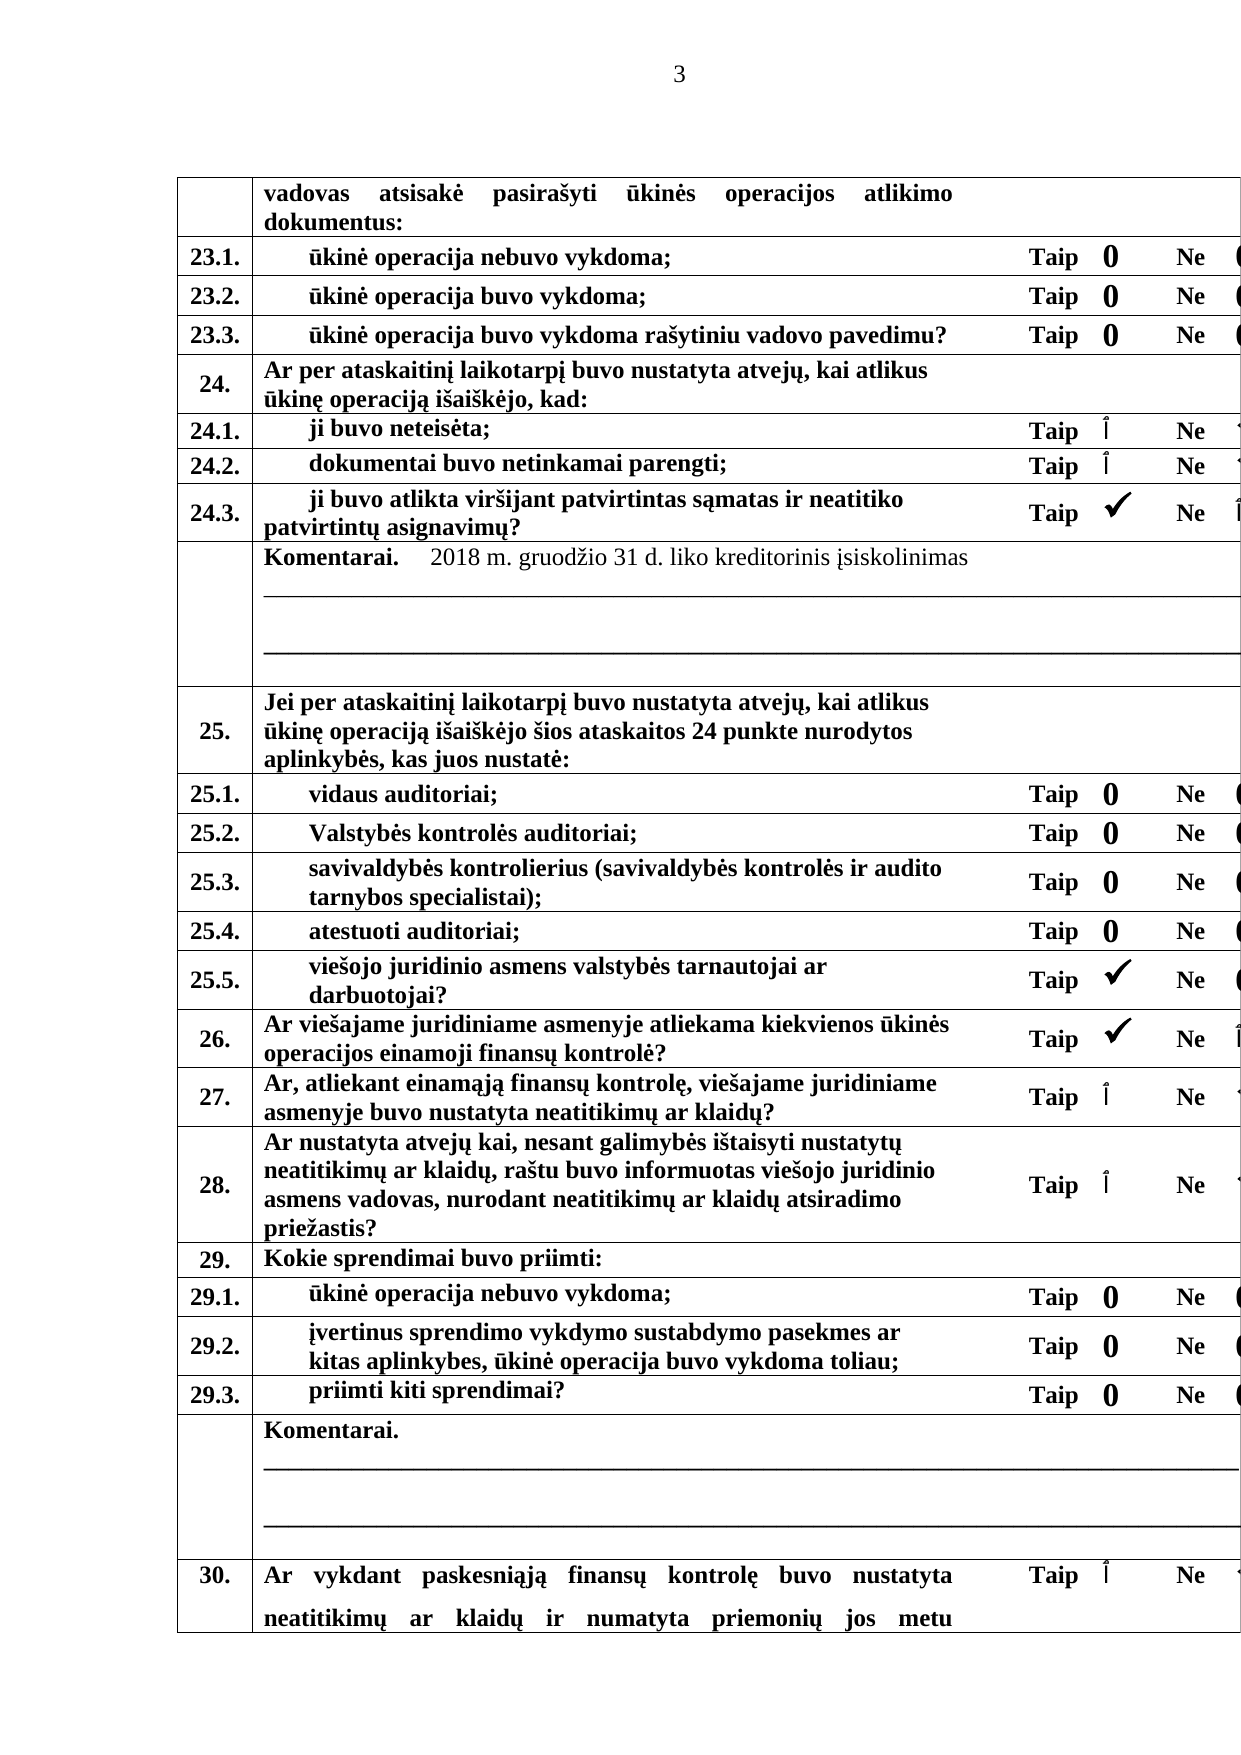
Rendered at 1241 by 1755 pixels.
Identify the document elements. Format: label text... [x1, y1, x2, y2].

table_cell [178, 1415, 252, 1559]
table_cell 24.1. [178, 414, 252, 447]
table_cell Taip [1017, 1010, 1091, 1067]
table_cell  [1091, 484, 1165, 541]
table_cell Ne [1165, 853, 1224, 911]
table_cell Ne [1165, 1278, 1224, 1316]
table_cell viešojo juridinio asmens valstybės tarnautojai ar darbuotojai? [253, 951, 965, 1008]
table_cell 0 [1091, 912, 1165, 950]
table_cell Ne [1165, 237, 1224, 275]
table_cell 24.3. [178, 484, 252, 541]
table_cell [1165, 687, 1224, 773]
table_cell Taip [1017, 1068, 1091, 1126]
table_cell [1091, 1243, 1165, 1277]
table_cell 0 [1091, 774, 1165, 813]
table_cell [1165, 1243, 1224, 1277]
table_cell ٱ [1091, 449, 1165, 483]
table_cell 0 [1224, 276, 1240, 314]
table_cell [1224, 355, 1240, 412]
table_cell vadovas atsisakė pasirašyti ūkinės operacijos atlikimo dokumentus: [253, 178, 965, 236]
table_cell 0 [1224, 912, 1240, 950]
table_cell ٱ [1091, 1068, 1165, 1126]
table_cell Ne [1165, 774, 1224, 813]
table_cell [965, 355, 1017, 412]
table_cell  [1224, 1560, 1240, 1632]
table_cell 0 [1224, 237, 1240, 275]
table_cell [965, 316, 1017, 354]
table_cell Taip [1017, 484, 1091, 541]
table_cell [1017, 687, 1091, 773]
table_cell [965, 687, 1017, 773]
table_cell Komentarai. ______________________________________________________________________________ _______________________________________________________________________________ [253, 1415, 1240, 1559]
table_cell [178, 542, 252, 686]
table_cell Valstybės kontrolės auditoriai; [253, 814, 965, 852]
table_cell [1224, 1243, 1240, 1277]
table_cell  [1091, 951, 1165, 1008]
table_cell  [1091, 1010, 1165, 1067]
table_cell ūkinė operacija nebuvo vykdoma; [253, 237, 965, 275]
table_cell 23.2. [178, 276, 252, 314]
table_cell įvertinus sprendimo vykdymo sustabdymo pasekmes ar kitas aplinkybes, ūkinė operacija buvo vykdoma toliau; [253, 1317, 965, 1374]
table_cell  [1224, 1068, 1240, 1126]
table_cell [965, 414, 1017, 447]
table_cell Ne [1165, 449, 1224, 483]
table_cell ji buvo neteisėta; [253, 414, 965, 447]
table_cell Taip [1017, 814, 1091, 852]
table_cell 0 [1091, 1376, 1165, 1414]
table_cell Ar, atliekant einamąją finansų kontrolę, viešajame juridiniame asmenyje buvo nustatyta neatitikimų ar klaidų? [253, 1068, 965, 1126]
table_cell 0 [1224, 814, 1240, 852]
table_cell Ar vykdant paskesniąją finansų kontrolę buvo nustatyta neatitikimų ar klaidų ir numatyta priemonių jos metu [253, 1560, 965, 1632]
table_cell ٱ [1224, 1010, 1240, 1067]
table_cell 25. [178, 687, 252, 773]
table_cell [965, 951, 1017, 1008]
table_cell [1017, 178, 1091, 236]
table_cell Taip [1017, 951, 1091, 1008]
table_cell Taip [1017, 414, 1091, 447]
table_cell [965, 1068, 1017, 1126]
table_cell 25.2. [178, 814, 252, 852]
table_cell Ne [1165, 316, 1224, 354]
table_cell [1017, 1243, 1091, 1277]
table_cell Ar viešajame juridiniame asmenyje atliekama kiekvienos ūkinės operacijos einamoji finansų kontrolė? [253, 1010, 965, 1067]
table_cell 0 [1091, 1317, 1165, 1374]
table_cell 0 [1091, 853, 1165, 911]
table_cell Ne [1165, 951, 1224, 1008]
table_cell Jei per ataskaitinį laikotarpį buvo nustatyta atvejų, kai atlikus ūkinę operaciją išaiškėjo šios ataskaitos 24 punkte nurodytos aplinkybės, kas juos nustatė: [253, 687, 965, 773]
table_cell [178, 178, 252, 236]
table_cell Ne [1165, 1127, 1224, 1242]
table_cell 25.4. [178, 912, 252, 950]
table_cell ٱ [1091, 1560, 1165, 1632]
table_cell ٱ [1091, 1127, 1165, 1242]
table_cell 0 [1224, 1376, 1240, 1414]
table_cell 24.2. [178, 449, 252, 483]
table_cell priimti kiti sprendimai? [253, 1376, 965, 1414]
table_cell ūkinė operacija buvo vykdoma rašytiniu vadovo pavedimu? [253, 316, 965, 354]
table_cell 0 [1091, 237, 1165, 275]
table_cell ūkinė operacija buvo vykdoma; [253, 276, 965, 314]
table_cell atestuoti auditoriai; [253, 912, 965, 950]
table_cell 23.1. [178, 237, 252, 275]
table_cell Taip [1017, 1560, 1091, 1632]
table_cell Ar per ataskaitinį laikotarpį buvo nustatyta atvejų, kai atlikus ūkinę operaciją išaiškėjo, kad: [253, 355, 965, 412]
table_cell 0 [1224, 951, 1240, 1008]
table_cell Taip [1017, 1376, 1091, 1414]
table_cell 0 [1091, 1278, 1165, 1316]
table_cell 0 [1224, 1317, 1240, 1374]
table_cell Ne [1165, 484, 1224, 541]
table_cell 25.3. [178, 853, 252, 911]
table_cell [965, 1278, 1017, 1316]
table_cell ٱ [1224, 484, 1240, 541]
table_cell Taip [1017, 774, 1091, 813]
table_cell 29.2. [178, 1317, 252, 1374]
table_cell 29.3. [178, 1376, 252, 1414]
table_cell Ne [1165, 1560, 1224, 1632]
table_cell [1165, 178, 1224, 236]
table_cell dokumentai buvo netinkamai parengti; [253, 449, 965, 483]
table_cell ji buvo atlikta viršijant patvirtintas sąmatas ir neatitiko patvirtintų asignavimų? [253, 484, 965, 541]
table_cell 29.1. [178, 1278, 252, 1316]
table_cell 25.1. [178, 774, 252, 813]
table_cell [965, 484, 1017, 541]
table_cell 25.5. [178, 951, 252, 1008]
table_cell  [1224, 414, 1240, 447]
table_cell [1091, 178, 1165, 236]
table_cell [1091, 355, 1165, 412]
table_cell 0 [1224, 1278, 1240, 1316]
table_cell 24. [178, 355, 252, 412]
table_cell Taip [1017, 1317, 1091, 1374]
table_cell Taip [1017, 912, 1091, 950]
table_cell Ne [1165, 1376, 1224, 1414]
table_cell Taip [1017, 276, 1091, 314]
table_cell Taip [1017, 449, 1091, 483]
table_cell [965, 449, 1017, 483]
table_cell Komentarai. 2018 m. gruodžio 31 d. liko kreditorinis įsiskolinimas _______________________________________________________________________________ _______________________________________________________________________________ [253, 542, 1240, 686]
table_cell [965, 1127, 1017, 1242]
table_cell Ne [1165, 912, 1224, 950]
table_cell 0 [1091, 316, 1165, 354]
table_cell [1224, 178, 1240, 236]
table_cell 0 [1224, 316, 1240, 354]
table_cell [1091, 687, 1165, 773]
table_cell 0 [1091, 276, 1165, 314]
table_cell vidaus auditoriai; [253, 774, 965, 813]
table_cell 23.3. [178, 316, 252, 354]
table_cell [965, 178, 1017, 236]
table_cell  [1224, 449, 1240, 483]
table_cell Ne [1165, 414, 1224, 447]
table_cell [965, 1317, 1017, 1374]
table_cell [965, 814, 1017, 852]
table_cell 28. [178, 1127, 252, 1242]
table_cell [965, 1560, 1017, 1632]
table_cell Taip [1017, 1127, 1091, 1242]
table_cell Ne [1165, 1068, 1224, 1126]
table_cell [965, 774, 1017, 813]
table_cell  [1224, 1127, 1240, 1242]
table_cell [965, 853, 1017, 911]
table_cell Taip [1017, 237, 1091, 275]
table_cell savivaldybės kontrolierius (savivaldybės kontrolės ir audito tarnybos specialistai); [253, 853, 965, 911]
table_cell Ne [1165, 1317, 1224, 1374]
table_cell ٱ [1091, 414, 1165, 447]
table_cell [965, 237, 1017, 275]
table_cell 30. [178, 1560, 252, 1632]
table_cell Ne [1165, 276, 1224, 314]
table_cell [1224, 687, 1240, 773]
table_cell 0 [1091, 814, 1165, 852]
table_cell 26. [178, 1010, 252, 1067]
table_cell [965, 1376, 1017, 1414]
table_cell 0 [1224, 774, 1240, 813]
table_cell Taip [1017, 853, 1091, 911]
table_cell 27. [178, 1068, 252, 1126]
table_cell 0 [1224, 853, 1240, 911]
table_cell [1165, 355, 1224, 412]
table_cell Ar nustatyta atvejų kai, nesant galimybės ištaisyti nustatytų neatitikimų ar klaidų, raštu buvo informuotas viešojo juridinio asmens vadovas, nurodant neatitikimų ar klaidų atsiradimo priežastis? [253, 1127, 965, 1242]
table_cell [965, 1010, 1017, 1067]
table_cell Taip [1017, 316, 1091, 354]
table_cell 29. [178, 1243, 252, 1277]
table_cell Kokie sprendimai buvo priimti: [253, 1243, 965, 1277]
table_cell [1017, 355, 1091, 412]
table_cell Ne [1165, 814, 1224, 852]
table_cell Ne [1165, 1010, 1224, 1067]
table_cell ūkinė operacija nebuvo vykdoma; [253, 1278, 965, 1316]
table_cell [965, 912, 1017, 950]
table_cell [965, 276, 1017, 314]
table_cell [965, 1243, 1017, 1277]
table_cell Taip [1017, 1278, 1091, 1316]
